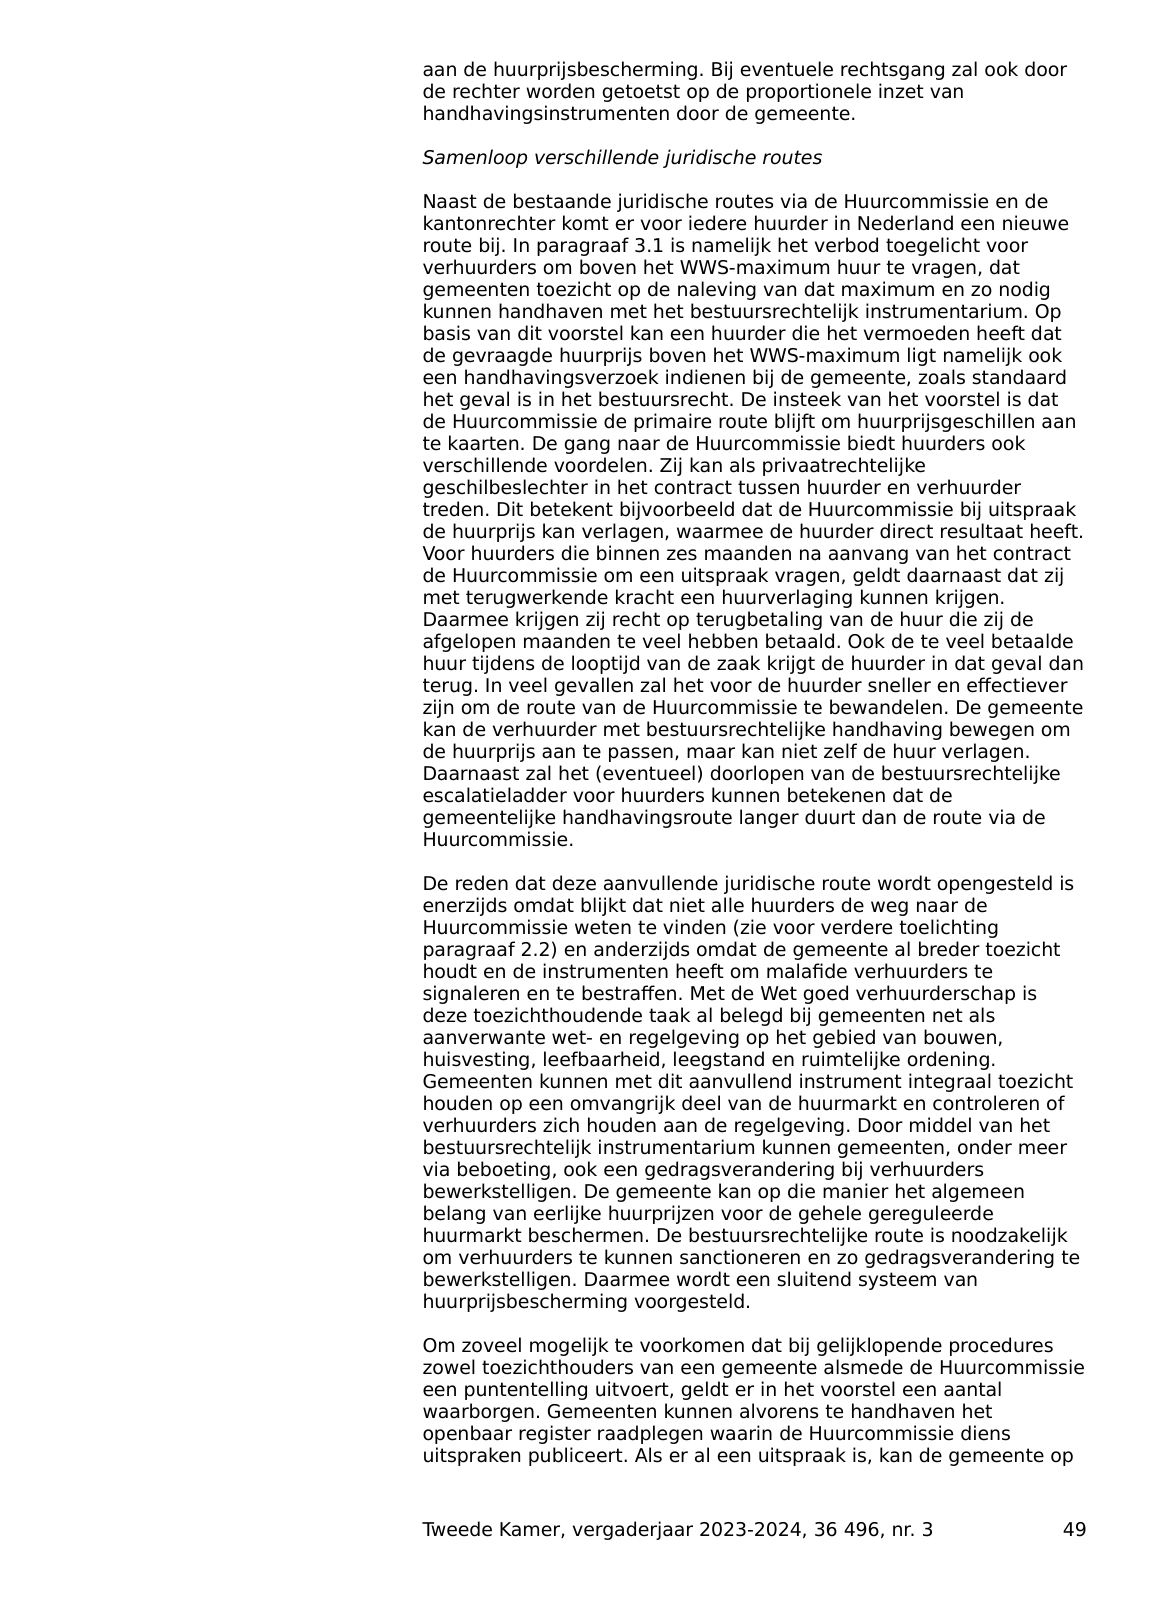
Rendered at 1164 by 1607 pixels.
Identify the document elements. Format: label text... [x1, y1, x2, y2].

text Om zoveel mogelijk te voorkomen dat bij gelijklopende procedures zowel toezichthouders van een gemeente alsmede de Huurcommissie een puntentelling uitvoert, geldt er in het voorstel een aantal waarborgen. Gemeenten kunnen alvorens te handhaven het openbaar register raadplegen waarin de Huurcommissie diens uitspraken publiceert. Als er al een uitspraak is, kan de gemeente op [422, 1335, 1087, 1467]
text aan de huurprijsbescherming. Bij eventuele rechtsgang zal ook door de rechter worden getoetst op de proportionele inzet van handhavingsinstrumenten door de gemeente. [422, 59, 1087, 125]
text De reden dat deze aanvullende juridische route wordt opengesteld is enerzijds omdat blijkt dat niet alle huurders de weg naar de Huurcommissie weten te vinden (zie voor verdere toelichting paragraaf 2.2) en anderzijds omdat de gemeente al breder toezicht houdt en de instrumenten heeft om malafide verhuurders te signaleren en te bestraffen. Met de Wet goed verhuurderschap is deze toezichthoudende taak al belegd bij gemeenten net als aanverwante wet- en regelgeving op het gebied van bouwen, huisvesting, leefbaarheid, leegstand en ruimtelijke ordening. Gemeenten kunnen met dit aanvullend instrument integraal toezicht houden op een omvangrijk deel van de huurmarkt en controleren of verhuurders zich houden aan de regelgeving. Door middel van het bestuursrechtelijk instrumentarium kunnen gemeenten, onder meer via beboeting, ook een gedragsverandering bij verhuurders bewerkstelligen. De gemeente kan op die manier het algemeen belang van eerlijke huurprijzen voor de gehele gereguleerde huurmarkt beschermen. De bestuursrechtelijke route is noodzakelijk om verhuurders te kunnen sanctioneren en zo gedragsverandering te bewerkstelligen. Daarmee wordt een sluitend systeem van huurprijsbescherming voorgesteld. [422, 873, 1087, 1312]
text Naast de bestaande juridische routes via de Huurcommissie en de kantonrechter komt er voor iedere huurder in Nederland een nieuwe route bij. In paragraaf 3.1 is namelijk het verbod toegelicht voor verhuurders om boven het WWS-maximum huur te vragen, dat gemeenten toezicht op de naleving van dat maximum en zo nodig kunnen handhaven met het bestuursrechtelijk instrumentarium. Op basis van dit voorstel kan een huurder die het vermoeden heeft dat de gevraagde huurprijs boven het WWS-maximum ligt namelijk ook een handhavingsverzoek indienen bij de gemeente, zoals standaard het geval is in het bestuursrecht. De insteek van het voorstel is dat de Huurcommissie de primaire route blijft om huurprijsgeschillen aan te kaarten. De gang naar de Huurcommissie biedt huurders ook verschillende voordelen. Zij kan als privaatrechtelijke geschilbeslechter in het contract tussen huurder en verhuurder treden. Dit betekent bijvoorbeeld dat de Huurcommissie bij uitspraak de huurprijs kan verlagen, waarmee de huurder direct resultaat heeft. Voor huurders die binnen zes maanden na aanvang van het contract de Huurcommissie om een uitspraak vragen, geldt daarnaast dat zij met terugwerkende kracht een huurverlaging kunnen krijgen. Daarmee krijgen zij recht op terugbetaling van de huur die zij de afgelopen maanden te veel hebben betaald. Ook de te veel betaalde huur tijdens de looptijd van de zaak krijgt de huurder in dat geval dan terug. In veel gevallen zal het voor de huurder sneller en effectiever zijn om de route van de Huurcommissie te bewandelen. De gemeente kan de verhuurder met bestuursrechtelijke handhaving bewegen om de huurprijs aan te passen, maar kan niet zelf de huur verlagen. Daarnaast zal het (eventueel) doorlopen van de bestuursrechtelijke escalatieladder voor huurders kunnen betekenen dat de gemeentelijke handhavingsroute langer duurt dan de route via de Huurcommissie. [422, 191, 1087, 851]
subtitle Samenloop verschillende juridische routes [422, 147, 1087, 169]
